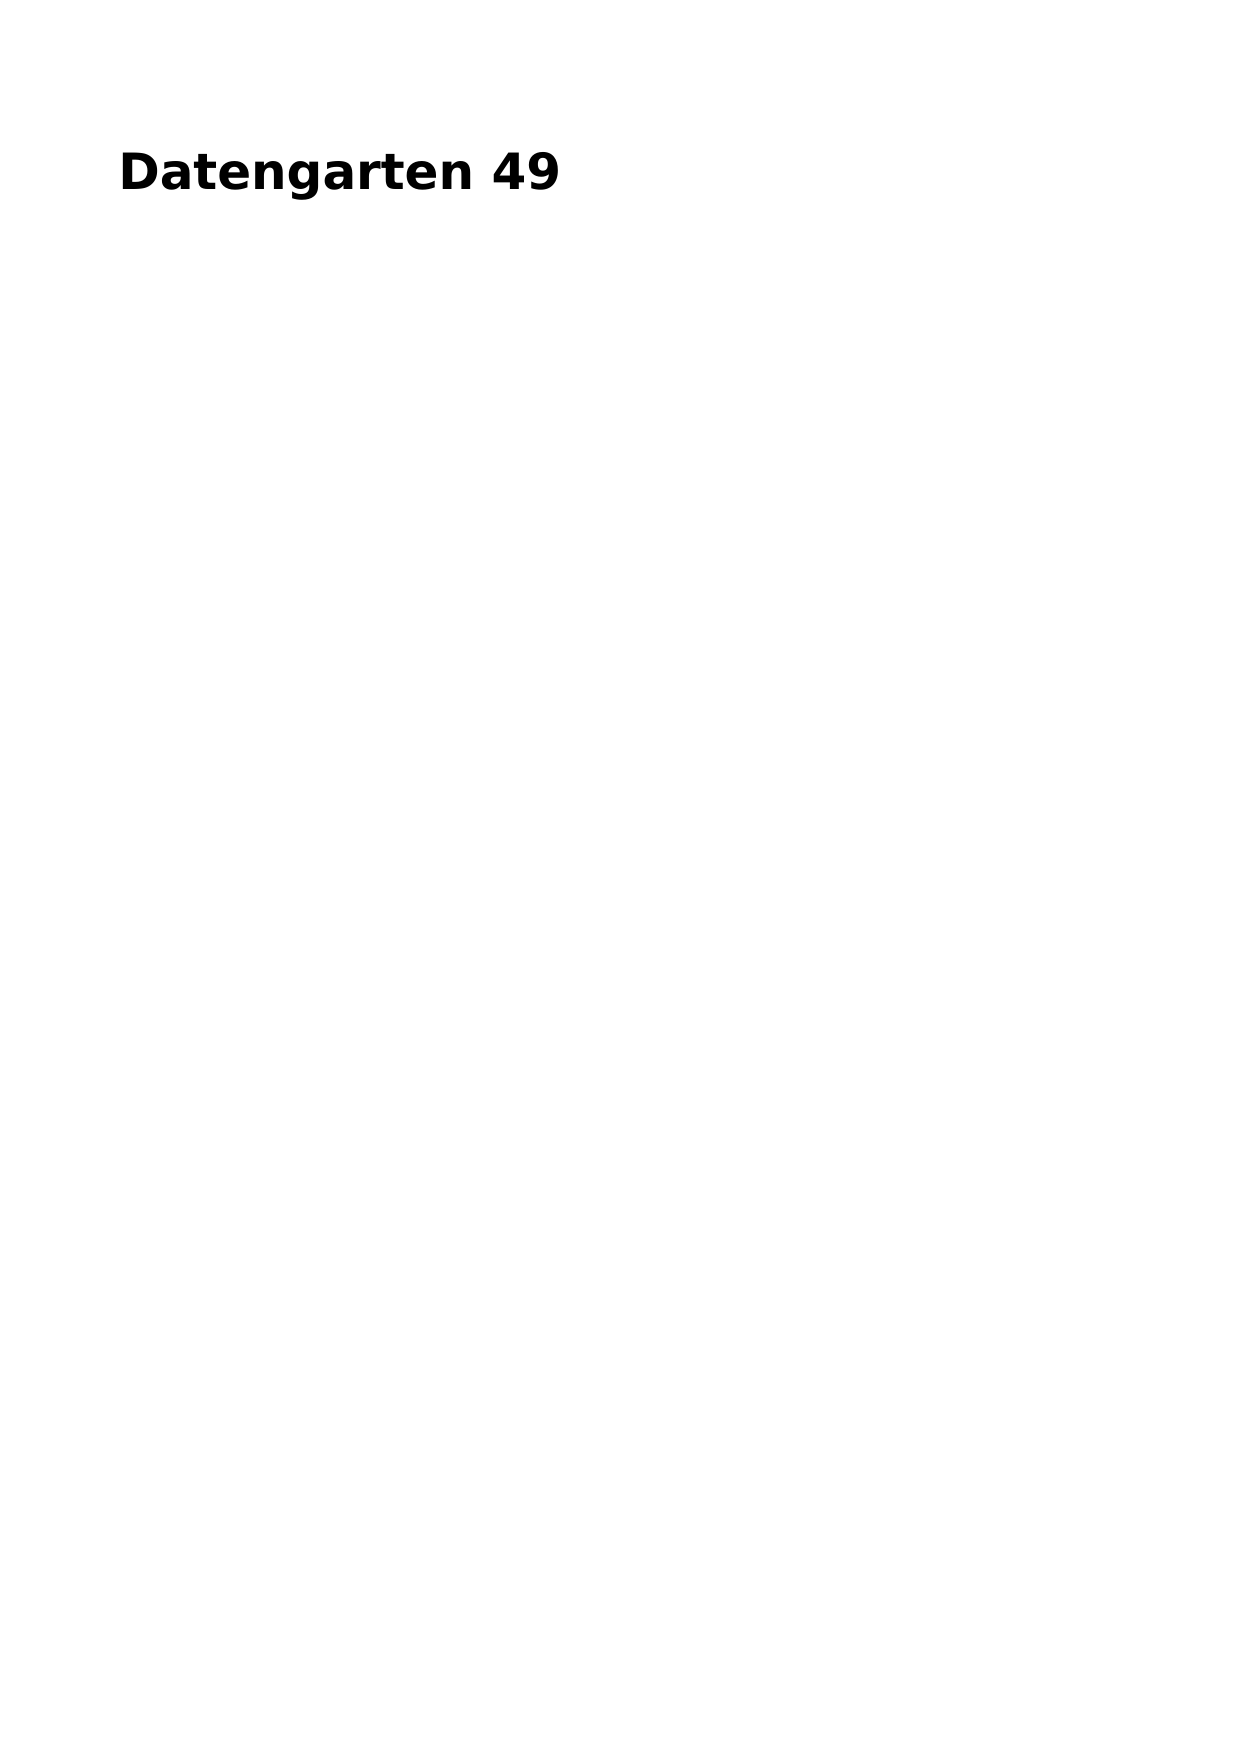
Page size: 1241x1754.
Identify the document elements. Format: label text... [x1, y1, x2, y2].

subtitle Datengarten 49 [118, 143, 1122, 201]
